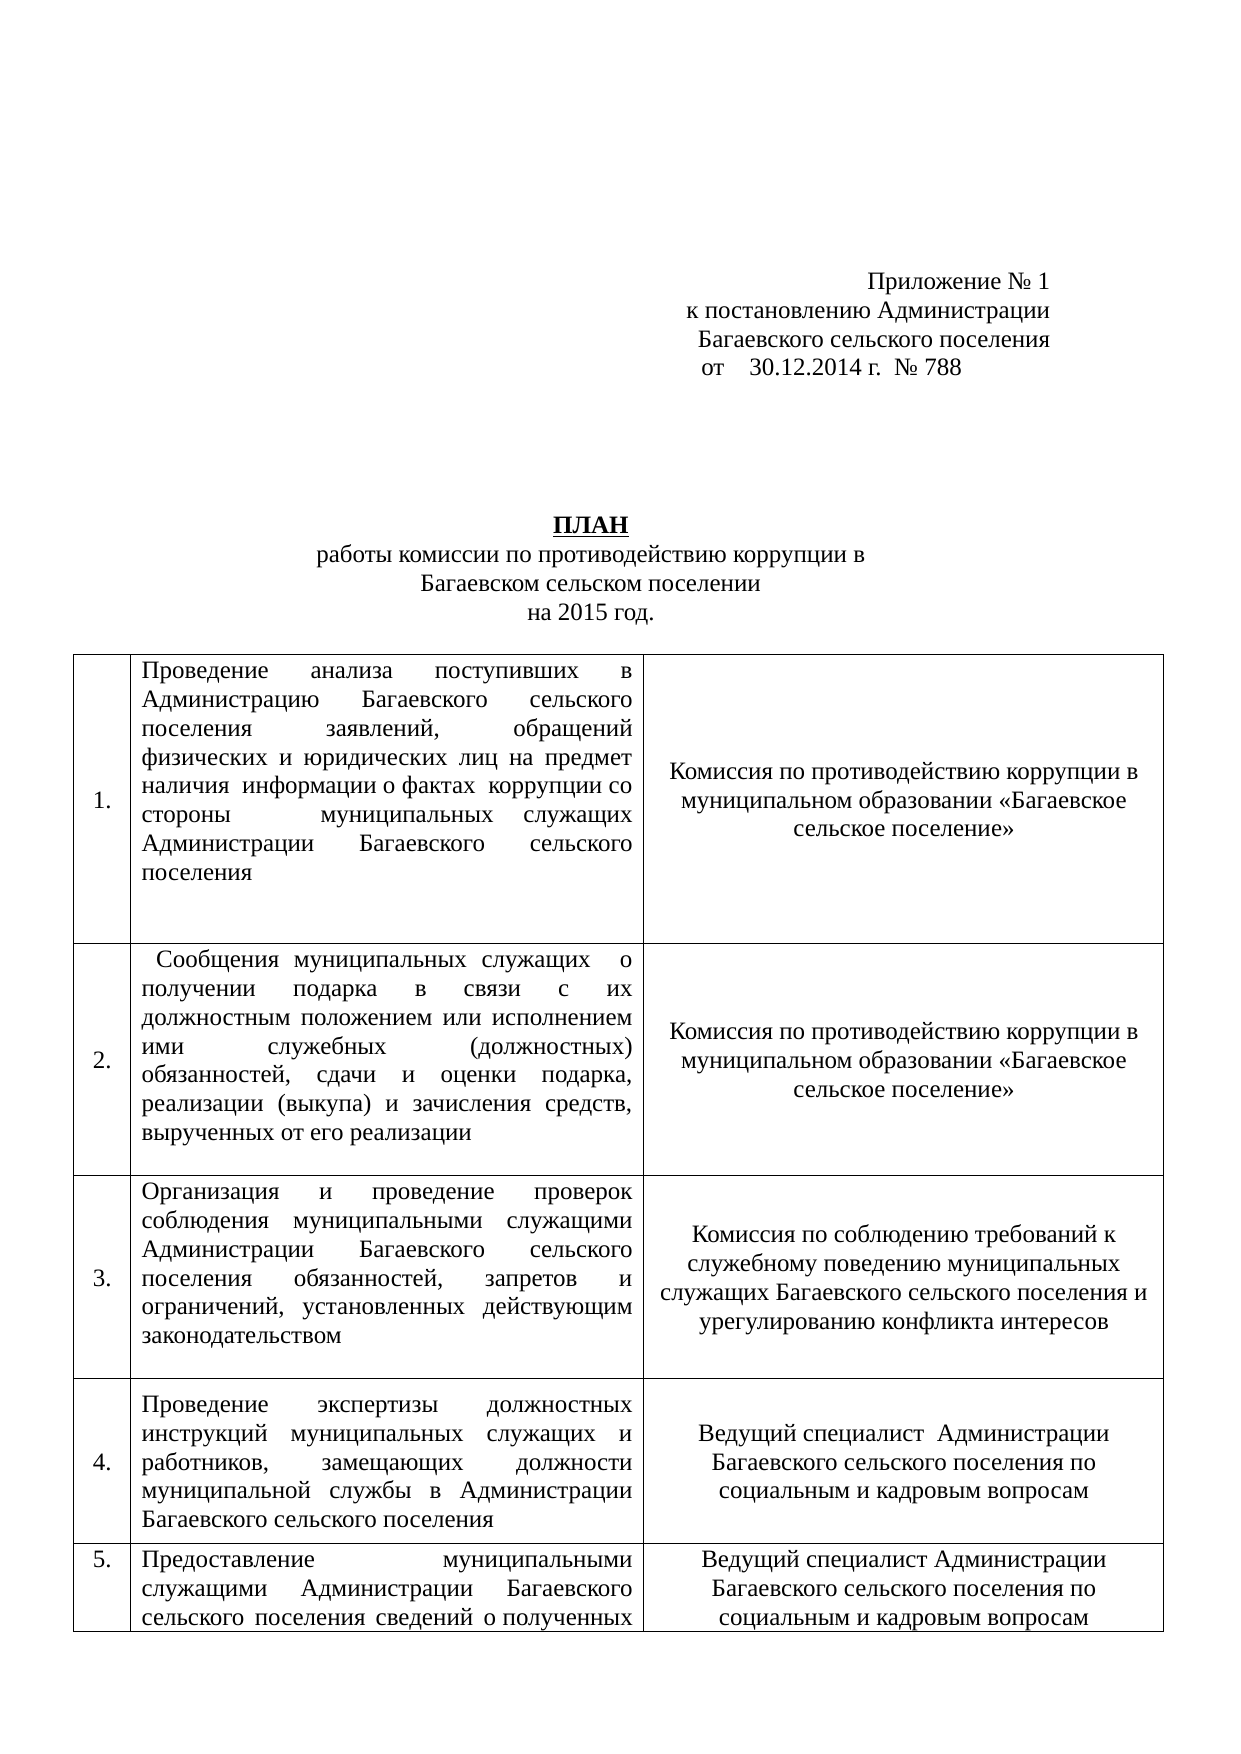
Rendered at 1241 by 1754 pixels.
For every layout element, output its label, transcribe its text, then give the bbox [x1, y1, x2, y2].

table_cell [74, 1379, 130, 1543]
table_cell Организация и проведение проверок соблюдения муниципальными служащими Администрации Багаевского сельского поселения обязанностей, запретов и ограничений, установленных действующим законодательством [131, 1176, 643, 1378]
table_cell Ведущий специалист Администрации Багаевского сельского поселения по социальным и кадровым вопросам [644, 1379, 1163, 1543]
text ПЛАН [131, 511, 1050, 539]
table_header Комиссия по противодействию коррупции в муниципальном образовании «Багаевское сельское поселение» [644, 655, 1163, 943]
text от 30.12.2014 г. № 788 [56, 352, 1050, 381]
text к постановлению Администрации [131, 295, 1050, 324]
table_cell Ведущий специалист Администрации Багаевского сельского поселения по социальным и кадровым вопросам [644, 1544, 1163, 1631]
text работы комиссии по противодействию коррупции в [131, 539, 1050, 568]
text Багаевском сельском поселении [131, 568, 1050, 597]
table_cell Комиссия по противодействию коррупции в муниципальном образовании «Багаевское сельское поселение» [644, 944, 1163, 1175]
table_header [74, 655, 130, 943]
text Багаевского сельского поселения [131, 324, 1050, 352]
text на 2015 год. [131, 597, 1050, 626]
table_cell [74, 1544, 130, 1631]
table_cell Комиссия по соблюдению требований к служебному поведению муниципальных служащих Багаевского сельского поселения и урегулированию конфликта интересов [644, 1176, 1163, 1378]
table_header Проведение анализа поступивших в Администрацию Багаевского сельского поселения заявлений, обращений физических и юридических лиц на предмет наличия информации о фактах коррупции со стороны муниципальных служащих Администрации Багаевского сельского поселения [131, 655, 643, 943]
table_cell [74, 1176, 130, 1378]
text Приложение № 1 [131, 266, 1050, 295]
table_cell Предоставление муниципальными служащими Администрации Багаевского сельского поселения сведений о полученных [131, 1544, 643, 1631]
table_cell Сообщения муниципальных служащих о получении подарка в связи с их должностным положением или исполнением ими служебных (должностных) обязанностей, сдачи и оценки подарка, реализации (выкупа) и зачисления средств, вырученных от его реализации [131, 944, 643, 1175]
table_cell [74, 944, 130, 1175]
table_cell Проведение экспертизы должностных инструкций муниципальных служащих и работников, замещающих должности муниципальной службы в Администрации Багаевского сельского поселения [131, 1379, 643, 1543]
